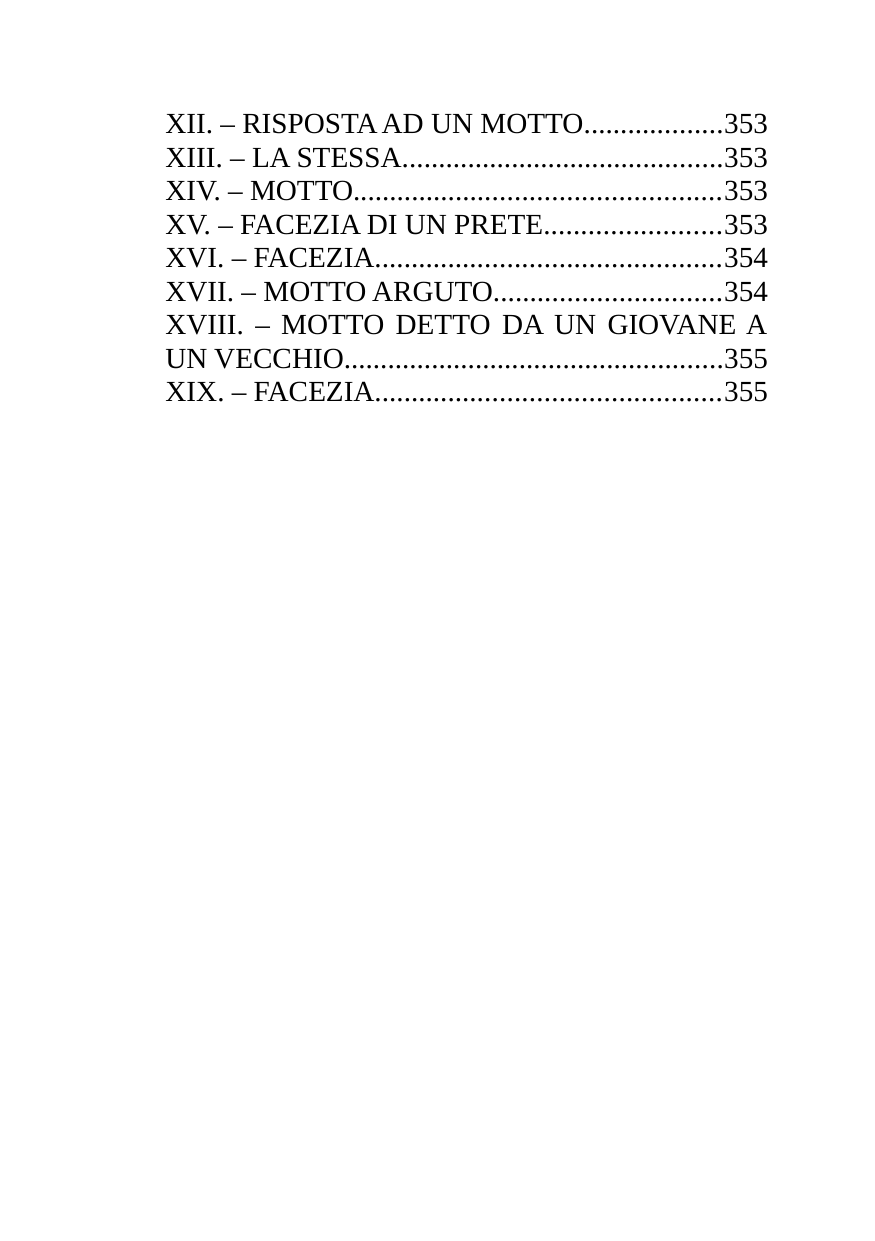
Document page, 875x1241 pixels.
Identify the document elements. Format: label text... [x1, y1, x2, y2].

text XVII. ‒ MOTTO ARGUTO. 354 [165, 274, 768, 307]
text XIX. ‒ FACEZIA. 355 [165, 374, 768, 408]
text XV. ‒ FACEZIA DI UN PRETE. 353 [165, 207, 768, 240]
text XIV. ‒ MOTTO. 353 [165, 173, 768, 207]
text XVI. ‒ FACEZIA. 354 [165, 240, 768, 274]
text XVIII. ‒ MOTTO DETTO DA UN GIOVANE A UN VECCHIO. 355 [165, 307, 768, 374]
text XII. ‒ RISPOSTA AD UN MOTTO. 353 [165, 106, 768, 140]
text XIII. ‒ LA STESSA. 353 [165, 140, 768, 173]
